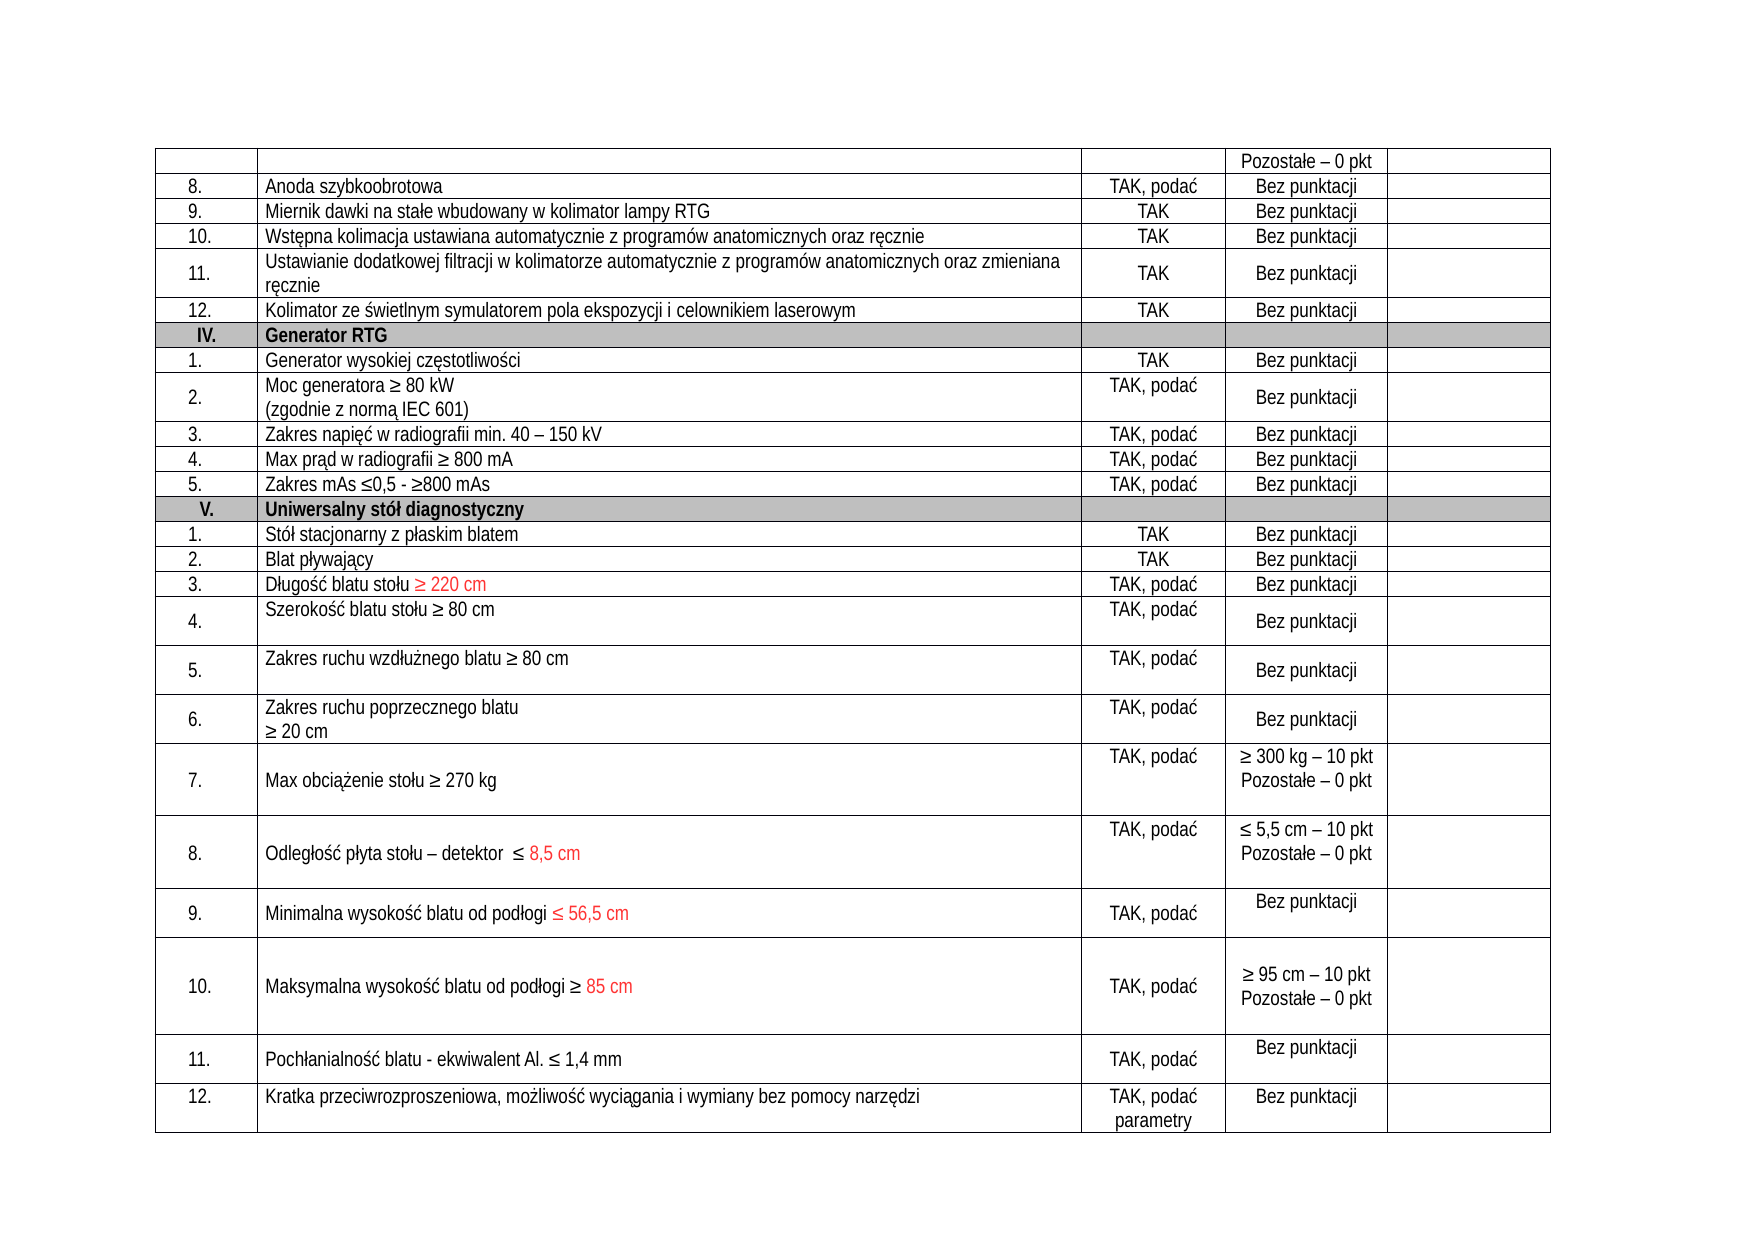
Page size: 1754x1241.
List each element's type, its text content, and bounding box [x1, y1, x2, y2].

table_cell [156, 373, 257, 421]
table_cell [258, 149, 1081, 173]
table_cell [156, 348, 257, 372]
table_cell [1388, 373, 1550, 421]
table_cell [156, 1084, 257, 1132]
table_cell [1388, 889, 1550, 937]
table_cell Zakres ruchu wzdłużnego blatu ≥ 80 cm [258, 646, 1081, 693]
table_cell TAK [1082, 199, 1225, 223]
table_cell Generator wysokiej częstotliwości [258, 348, 1081, 372]
table_cell Uniwersalny stół diagnostyczny [258, 497, 1081, 521]
table_cell Pochłanialność blatu - ekwiwalent Al. ≤ 1,4 mm [258, 1035, 1081, 1083]
table_cell V. [156, 497, 257, 521]
table_cell Kratka przeciwrozproszeniowa, możliwość wyciągania i wymiany bez pomocy narzędzi [258, 1084, 1081, 1132]
table_cell Bez punktacji [1226, 522, 1387, 546]
table_cell Maksymalna wysokość blatu od podłogi ≥ 85 cm [258, 938, 1081, 1034]
table_cell Zakres ruchu poprzecznego blatu ≥ 20 cm [258, 695, 1081, 742]
table_cell [1388, 174, 1550, 198]
table_cell Szerokość blatu stołu ≥ 80 cm [258, 597, 1081, 644]
table_cell Miernik dawki na stałe wbudowany w kolimator lampy RTG [258, 199, 1081, 223]
table_cell [1388, 497, 1550, 521]
table_cell [156, 224, 257, 248]
table_cell [1388, 547, 1550, 571]
table_cell [1388, 348, 1550, 372]
table_cell [1388, 646, 1550, 693]
table_cell [156, 298, 257, 322]
table_cell Odległość płyta stołu – detektor ≤ 8,5 cm [258, 816, 1081, 888]
table_cell Bez punktacji [1226, 472, 1387, 496]
table_cell Bez punktacji [1226, 373, 1387, 421]
table_cell [1388, 744, 1550, 815]
table_cell [156, 816, 257, 888]
table_cell Ustawianie dodatkowej filtracji w kolimatorze automatycznie z programów anatomicznych oraz zmieniana ręcznie [258, 249, 1081, 297]
table_cell [1388, 447, 1550, 471]
table_cell ≥ 95 cm – 10 pkt Pozostałe – 0 pkt [1226, 938, 1387, 1034]
table_cell [1388, 249, 1550, 297]
table_cell ≥ 300 kg – 10 pkt Pozostałe – 0 pkt [1226, 744, 1387, 815]
table_cell [156, 249, 257, 297]
table_cell [1082, 497, 1225, 521]
table_cell Bez punktacji [1226, 889, 1387, 937]
table_cell Bez punktacji [1226, 695, 1387, 742]
table_cell [1388, 422, 1550, 446]
table_cell [156, 522, 257, 546]
table_cell Bez punktacji [1226, 646, 1387, 693]
table_cell TAK, podać [1082, 572, 1225, 596]
table_cell TAK, podać [1082, 174, 1225, 198]
table_cell [1388, 1084, 1550, 1132]
table_cell Pozostałe – 0 pkt [1226, 149, 1387, 173]
table_cell Blat pływający [258, 547, 1081, 571]
table_cell [1226, 497, 1387, 521]
table_cell [1082, 149, 1225, 173]
table_cell TAK [1082, 298, 1225, 322]
table_cell TAK, podać [1082, 816, 1225, 888]
table_cell [1388, 224, 1550, 248]
table_cell Zakres napięć w radiografii min. 40 – 150 kV [258, 422, 1081, 446]
table_cell Wstępna kolimacja ustawiana automatycznie z programów anatomicznych oraz ręcznie [258, 224, 1081, 248]
table_cell Zakres mAs ≤0,5 - ≥800 mAs [258, 472, 1081, 496]
table_cell [156, 695, 257, 742]
table_cell Bez punktacji [1226, 1035, 1387, 1083]
table_cell [1388, 298, 1550, 322]
table_cell Bez punktacji [1226, 572, 1387, 596]
table_cell [156, 174, 257, 198]
table_cell IV. [156, 323, 257, 347]
table_cell [156, 447, 257, 471]
table_cell Kolimator ze świetlnym symulatorem pola ekspozycji i celownikiem laserowym [258, 298, 1081, 322]
table_cell Bez punktacji [1226, 224, 1387, 248]
table_cell [1388, 522, 1550, 546]
table_cell Anoda szybkoobrotowa [258, 174, 1081, 198]
table_cell Bez punktacji [1226, 174, 1387, 198]
table_cell Bez punktacji [1226, 447, 1387, 471]
table_cell [1388, 323, 1550, 347]
table_cell Bez punktacji [1226, 422, 1387, 446]
table_cell [156, 572, 257, 596]
table_cell TAK [1082, 249, 1225, 297]
table_cell Moc generatora ≥ 80 kW (zgodnie z normą IEC 601) [258, 373, 1081, 421]
table_cell Minimalna wysokość blatu od podłogi ≤ 56,5 cm [258, 889, 1081, 937]
table_cell TAK, podać [1082, 938, 1225, 1034]
table_cell TAK, podać [1082, 422, 1225, 446]
table_cell [156, 547, 257, 571]
table_cell ≤ 5,5 cm – 10 pkt Pozostałe – 0 pkt [1226, 816, 1387, 888]
table_cell Bez punktacji [1226, 298, 1387, 322]
table_cell Bez punktacji [1226, 1084, 1387, 1132]
table_cell Bez punktacji [1226, 348, 1387, 372]
table_cell [156, 472, 257, 496]
table_cell TAK, podać [1082, 744, 1225, 815]
table_cell [156, 744, 257, 815]
table_cell [1388, 1035, 1550, 1083]
table_cell [1388, 816, 1550, 888]
table_cell Bez punktacji [1226, 199, 1387, 223]
table_cell [156, 889, 257, 937]
table_cell Długość blatu stołu ≥ 220 cm [258, 572, 1081, 596]
table_cell TAK, podać [1082, 597, 1225, 644]
table_cell TAK [1082, 224, 1225, 248]
table_cell Stół stacjonarny z płaskim blatem [258, 522, 1081, 546]
table_cell [1226, 323, 1387, 347]
table_cell [1388, 695, 1550, 742]
table_cell [1388, 572, 1550, 596]
table_cell [156, 1035, 257, 1083]
table_cell Bez punktacji [1226, 249, 1387, 297]
table_cell [156, 149, 257, 173]
table_cell [156, 422, 257, 446]
table_cell TAK, podać [1082, 889, 1225, 937]
table_cell TAK [1082, 547, 1225, 571]
table_cell TAK, podać [1082, 1035, 1225, 1083]
table_cell Bez punktacji [1226, 547, 1387, 571]
table_cell Max prąd w radiografii ≥ 800 mA [258, 447, 1081, 471]
table_cell [156, 199, 257, 223]
table_cell TAK, podać parametry [1082, 1084, 1225, 1132]
table_cell [1388, 199, 1550, 223]
table_cell TAK, podać [1082, 646, 1225, 693]
table_cell [156, 646, 257, 693]
table_cell [156, 938, 257, 1034]
table_cell [1082, 323, 1225, 347]
table_cell TAK, podać [1082, 472, 1225, 496]
table_cell [1388, 597, 1550, 644]
table_cell TAK [1082, 348, 1225, 372]
table_cell [156, 597, 257, 644]
table_cell TAK, podać [1082, 695, 1225, 742]
table_cell TAK, podać [1082, 373, 1225, 421]
table_cell [1388, 149, 1550, 173]
table_cell [1388, 938, 1550, 1034]
table_cell TAK, podać [1082, 447, 1225, 471]
table_cell [1388, 472, 1550, 496]
table_cell Generator RTG [258, 323, 1081, 347]
table_cell Max obciążenie stołu ≥ 270 kg [258, 744, 1081, 815]
table_cell Bez punktacji [1226, 597, 1387, 644]
table_cell TAK [1082, 522, 1225, 546]
